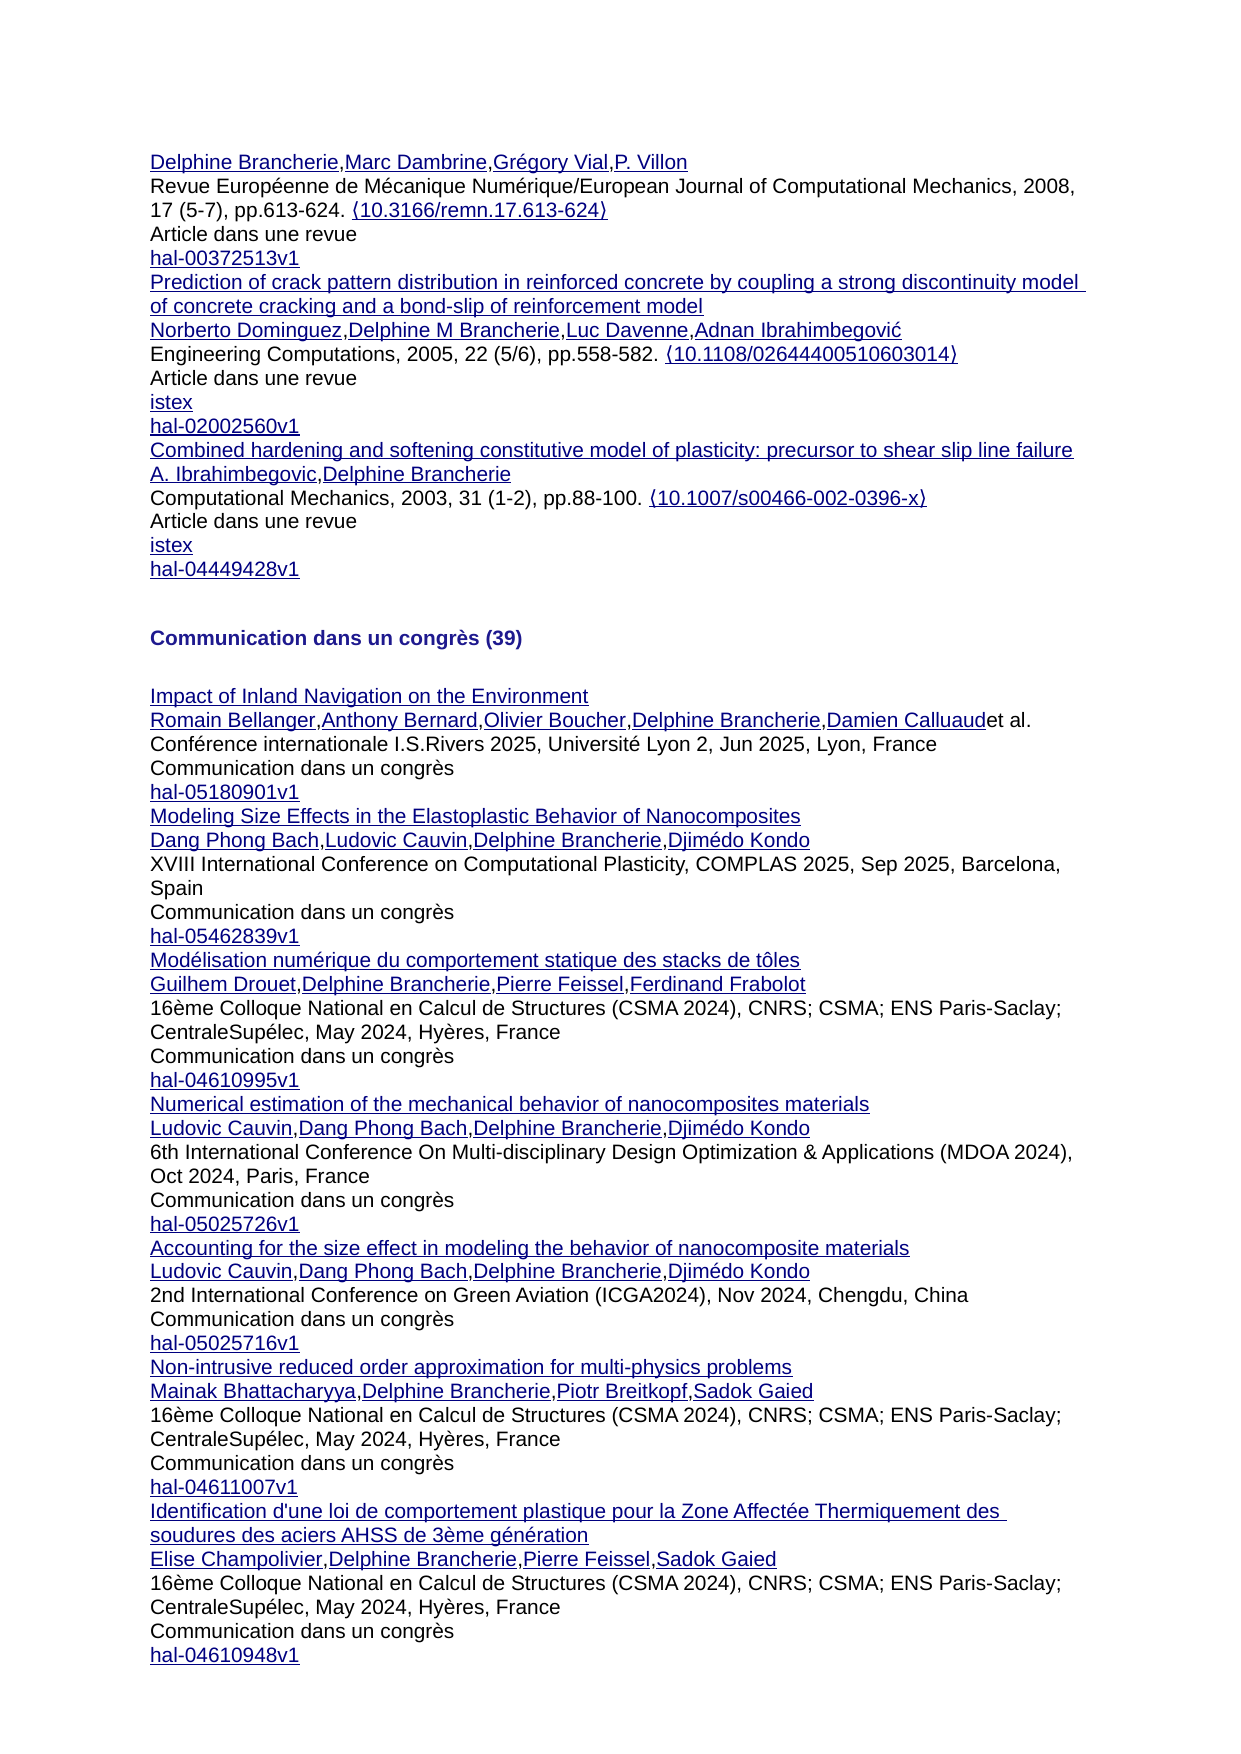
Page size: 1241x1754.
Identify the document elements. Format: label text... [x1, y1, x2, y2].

table_cell Accounting for the size effect in modeling the behavior of nanocomposite materials Ludovic Cauvin,Dang Phong Bach,Delphine Brancherie,Djimédo Kondo 2nd International Conference on Green Aviation (ICGA2024), Nov 2024, Chengdu, China Communication dans un congrès hal-05025716v1 [150, 1235, 1090, 1355]
table_cell Combined hardening and softening constitutive model of plasticity: precursor to shear slip line failure A. Ibrahimbegovic,Delphine Brancherie Computational Mechanics, 2003, 31 (1-2), pp.88-100. ⟨10.1007/s00466-002-0396-x⟩ Article dans une revue istex hal-04449428v1 [150, 438, 1090, 581]
table_cell Prediction of crack pattern distribution in reinforced concrete by coupling a strong discontinuity model of concrete cracking and a bond‐slip of reinforcement model Norberto Dominguez,Delphine M Brancherie,Luc Davenne,Adnan Ibrahimbegović Engineering Computations, 2005, 22 (5/6), pp.558-582. ⟨10.1108/02644400510603014⟩ Article dans une revue istex hal-02002560v1 [150, 270, 1090, 437]
table_cell Modeling Size Effects in the Elastoplastic Behavior of Nanocomposites Dang Phong Bach,Ludovic Cauvin,Delphine Brancherie,Djimédo Kondo XVIII International Conference on Computational Plasticity, COMPLAS 2025, Sep 2025, Barcelona, Spain Communication dans un congrès hal-05462839v1 [150, 804, 1090, 948]
table_cell Delphine Brancherie,Marc Dambrine,Grégory Vial,P. Villon Revue Européenne de Mécanique Numérique/European Journal of Computational Mechanics, 2008, 17 (5-7), pp.613-624. ⟨10.3166/remn.17.613-624⟩ Article dans une revue hal-00372513v1 [150, 150, 1090, 270]
subtitle Communication dans un congrès (39) [150, 626, 1090, 650]
table_cell Identification d'une loi de comportement plastique pour la Zone Affectée Thermiquement des soudures des aciers AHSS de 3ème génération Elise Champolivier,Delphine Brancherie,Pierre Feissel,Sadok Gaied 16ème Colloque National en Calcul de Structures (CSMA 2024), CNRS; CSMA; ENS Paris-Saclay; CentraleSupélec, May 2024, Hyères, France Communication dans un congrès hal-04610948v1 [150, 1499, 1090, 1667]
table_header Impact of Inland Navigation on the Environment Romain Bellanger,Anthony Bernard,Olivier Boucher,Delphine Brancherie,Damien Calluaudet al. Conférence internationale I.S.Rivers 2025, Université Lyon 2, Jun 2025, Lyon, France Communication dans un congrès hal-05180901v1 [150, 684, 1090, 804]
table_cell Numerical estimation of the mechanical behavior of nanocomposites materials Ludovic Cauvin,Dang Phong Bach,Delphine Brancherie,Djimédo Kondo 6th International Conference On Multi-disciplinary Design Optimization & Applications (MDOA 2024), Oct 2024, Paris, France Communication dans un congrès hal-05025726v1 [150, 1092, 1090, 1235]
table_cell Modélisation numérique du comportement statique des stacks de tôles Guilhem Drouet,Delphine Brancherie,Pierre Feissel,Ferdinand Frabolot 16ème Colloque National en Calcul de Structures (CSMA 2024), CNRS; CSMA; ENS Paris-Saclay; CentraleSupélec, May 2024, Hyères, France Communication dans un congrès hal-04610995v1 [150, 948, 1090, 1092]
table_cell Non-intrusive reduced order approximation for multi-physics problems Mainak Bhattacharyya,Delphine Brancherie,Piotr Breitkopf,Sadok Gaied 16ème Colloque National en Calcul de Structures (CSMA 2024), CNRS; CSMA; ENS Paris-Saclay; CentraleSupélec, May 2024, Hyères, France Communication dans un congrès hal-04611007v1 [150, 1355, 1090, 1499]
